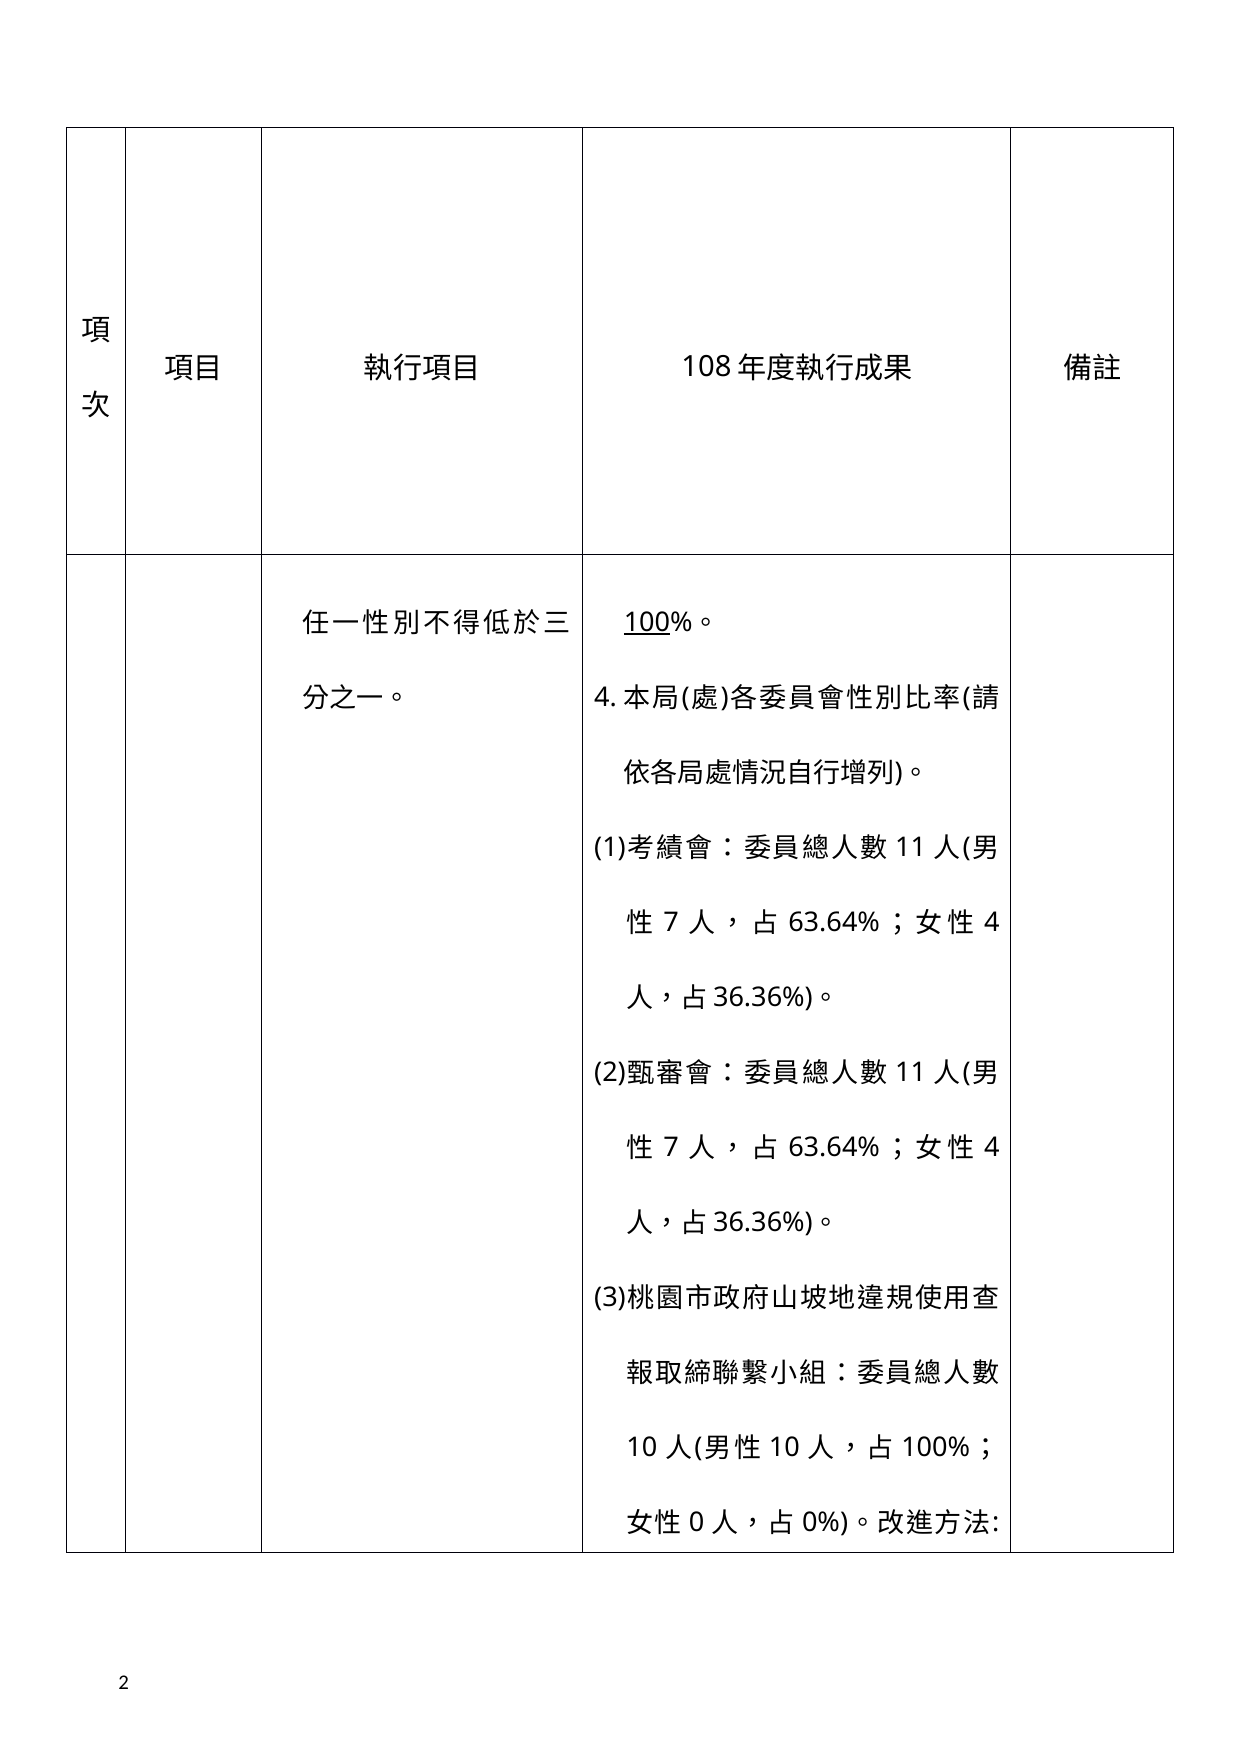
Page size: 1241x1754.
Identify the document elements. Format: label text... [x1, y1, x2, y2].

table_cell 性別平等專責小組成立時間及會議召開情形。 性別平等專責小組委員任一性別 得低於3分之1。 為推動該局(處)性別業務，需穩定各局處性別議題聯絡人之持續性。 局(處)各委員會委員之任一性別不得低於三分之一。 [262, 555, 582, 1552]
table_header 108年度執行成果 [583, 128, 1010, 554]
table_header 執行項目 [262, 128, 582, 554]
table_header 項目 [126, 128, 261, 554]
table_cell 本局已於108年4月12日及108年10月17日召開性別平等專責小組會議，本年度共召開2次。 本局性別平等專責小組委員總人數11人，男性委員7人(63.64%)；女性委員4人(36.36%)。 本(108)年性別議題聯絡人：俞主任美如，擔任期間：104年1月至108年12月，穩定度100%。 本局(處)各委員會性別比率(請依各局處情況自行增列)。 (1)考績會：委員總人數11人(男性7人，占63.64%；女性4人，占36.36%)。 (2)甄審會：委員總人數11人(男性7人，占63.64%；女性4人，占36.36%)。 (3)桃園市政府山坡地違規使用查報取締聯繫小組：委員總人數10人(男性10人，占100%；女性0人，占0%)。改進方法:建議各委員之代理人指派不同性別人員擔任及出席會議，以達到開會成員任一性別達3分之1之規定。 (4)桃園市政府山坡地範圍劃定及檢討變更作業審議小組：委員總人數10人(男性8人，占80%；女性2人，占20%)。改進方法: 請鈞長勾選委員及請各局提報委員之簽呈中，註明請考慮性別平等圈選委員。 [583, 555, 1010, 1552]
table_header 項次 [67, 128, 125, 554]
table_cell [67, 555, 125, 1552]
table_header 備註 [1011, 128, 1173, 554]
table_cell [126, 555, 261, 1552]
table_cell [1011, 555, 1173, 1552]
